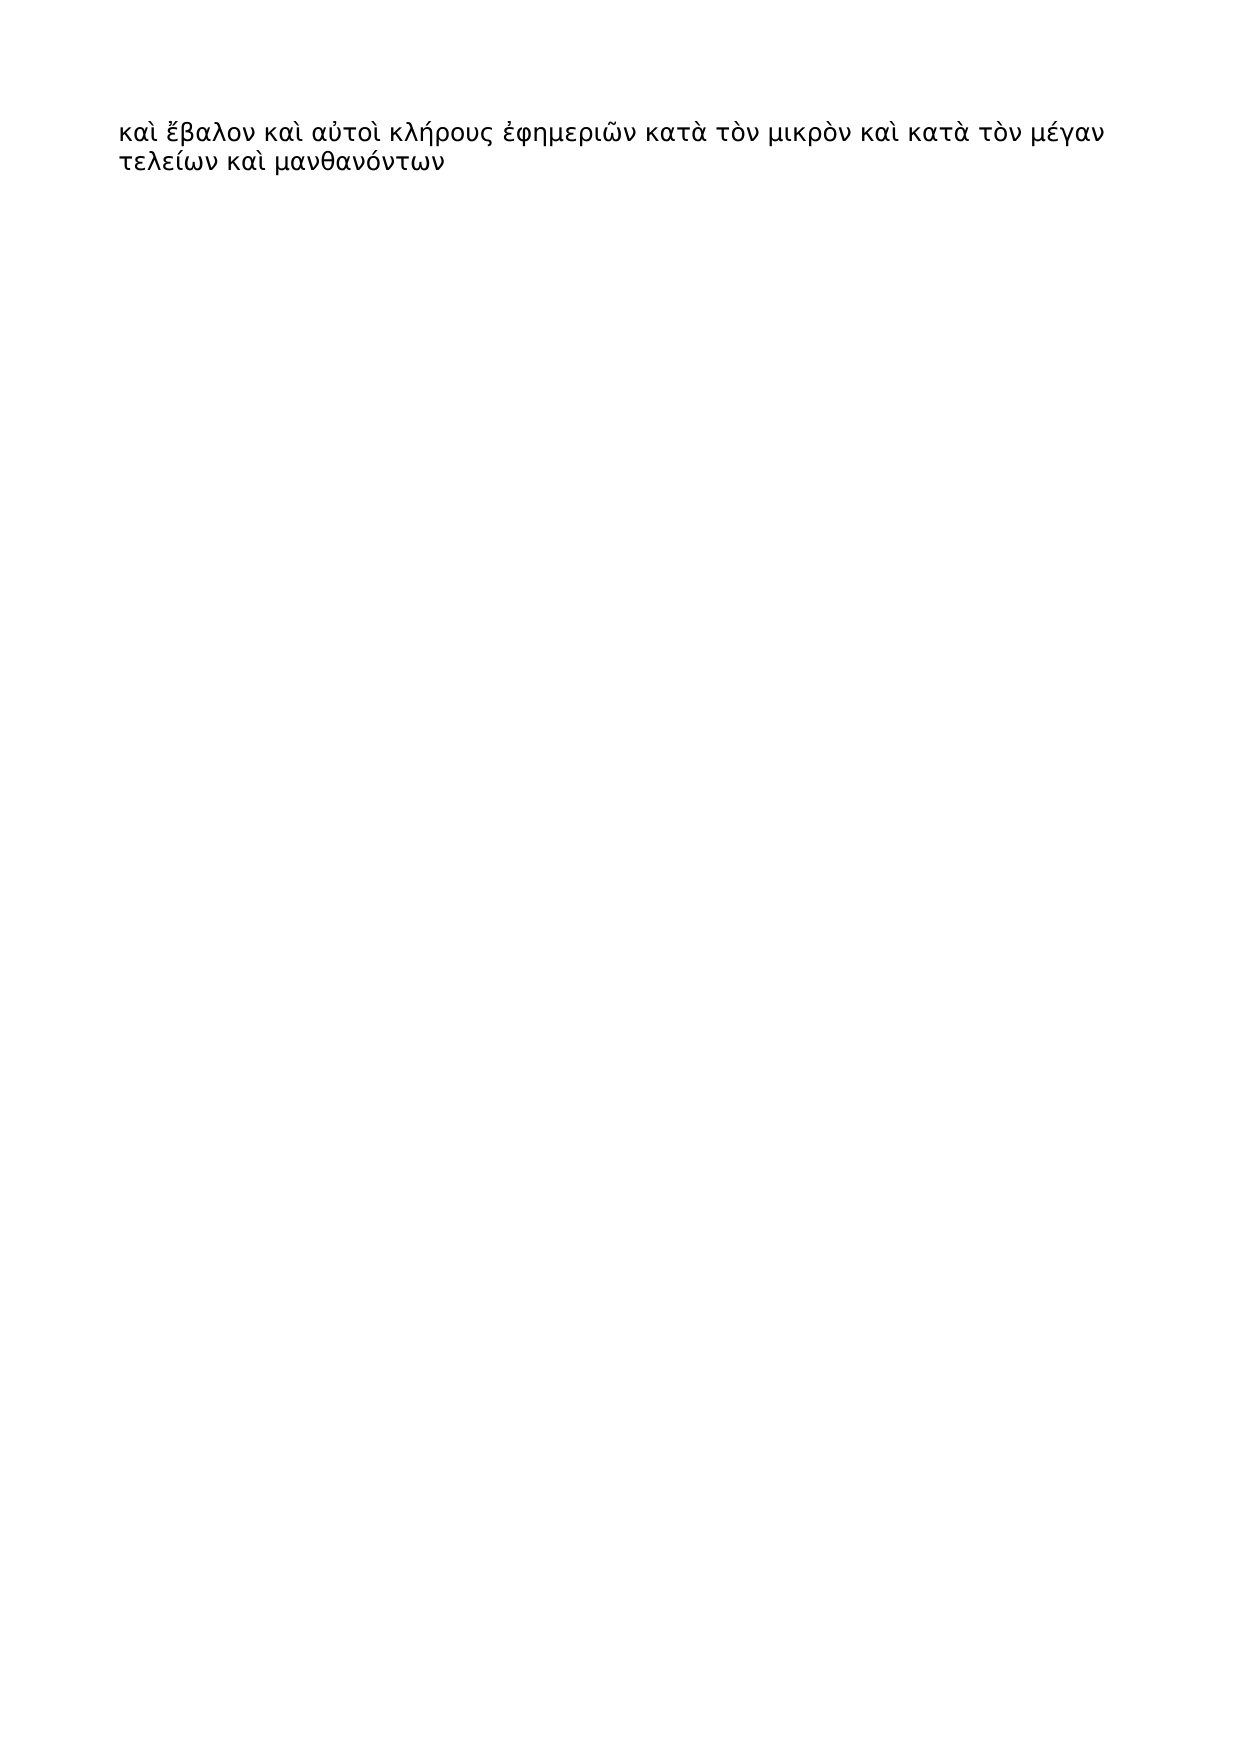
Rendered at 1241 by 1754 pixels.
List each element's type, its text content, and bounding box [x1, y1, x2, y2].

text καὶ ἔβαλον καὶ αὐτοὶ κλήρους ἐφημεριῶν κατὰ τὸν μικρὸν καὶ κατὰ τὸν μέγαν τελείων καὶ μανθανόντων [118, 118, 1122, 176]
